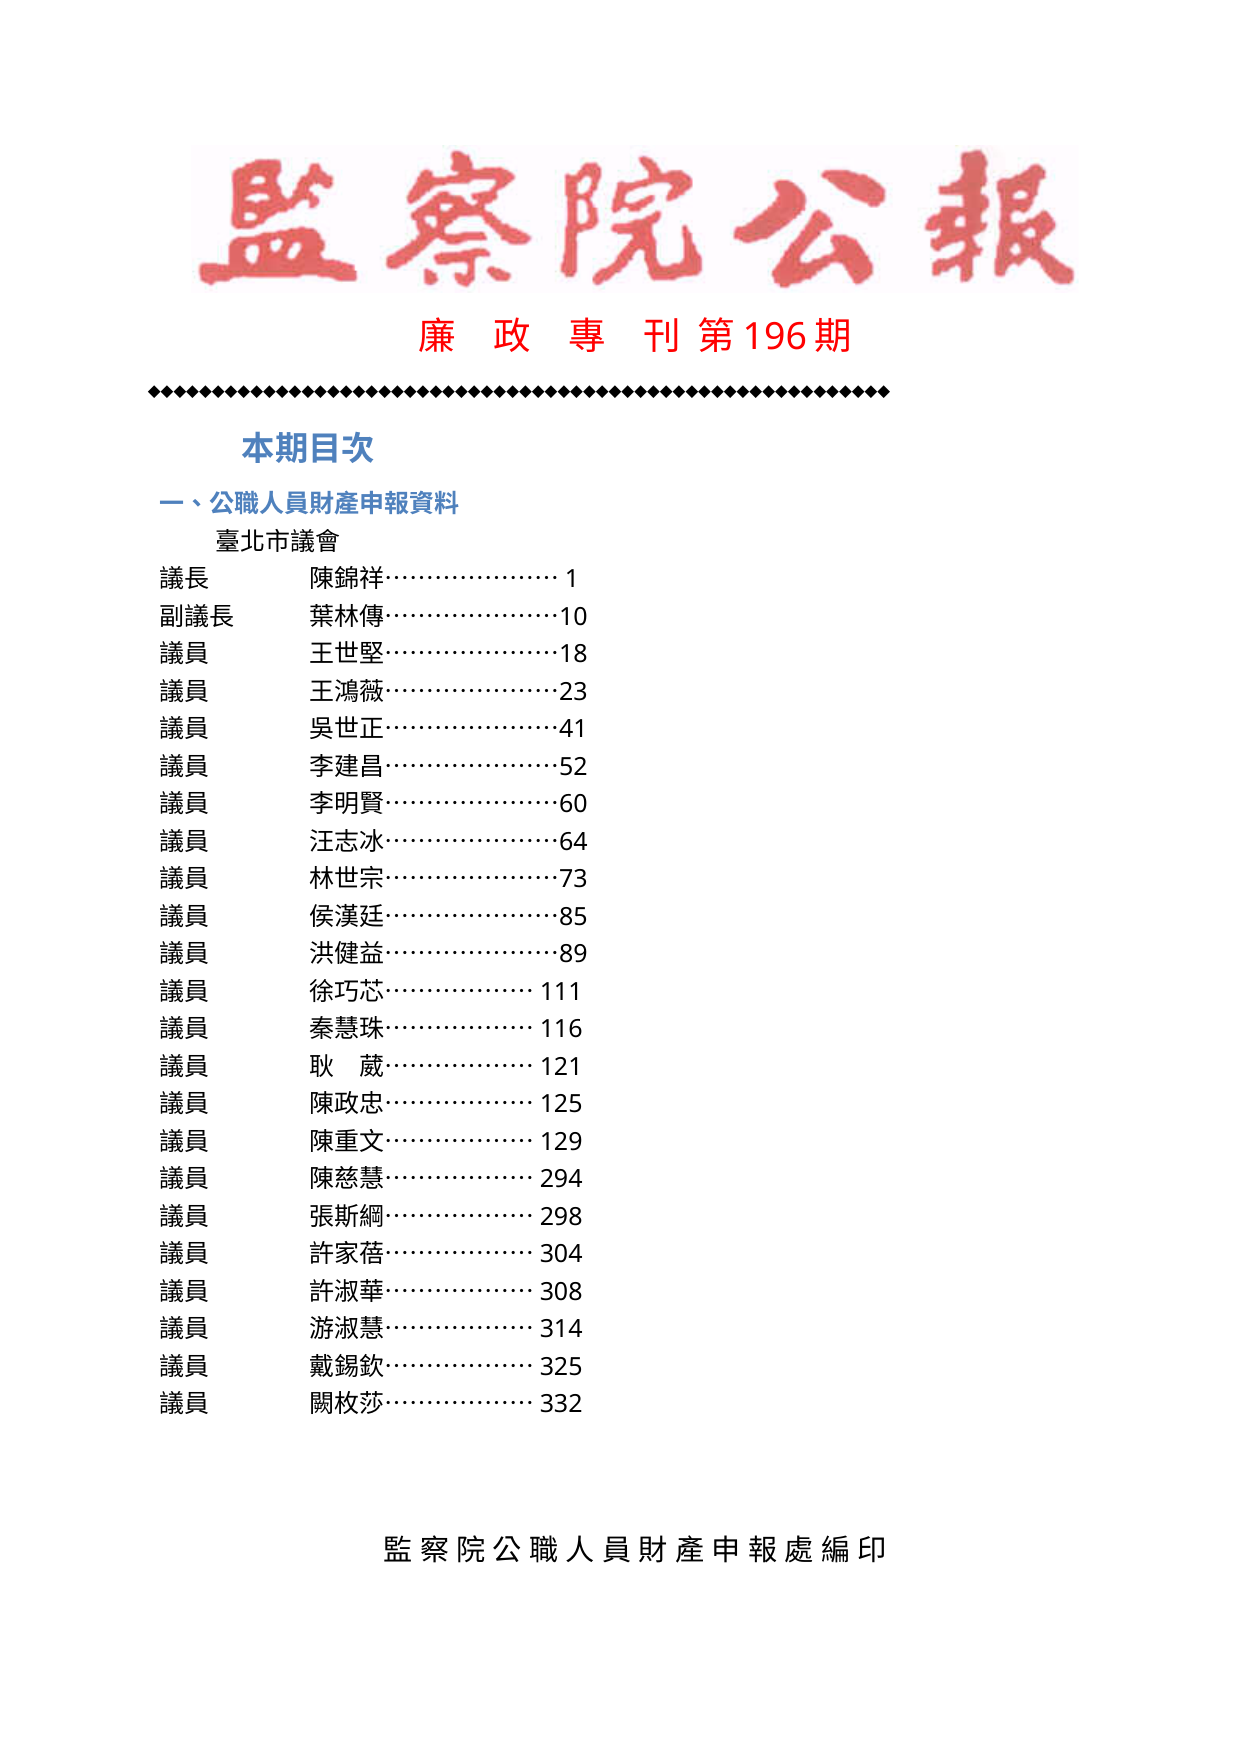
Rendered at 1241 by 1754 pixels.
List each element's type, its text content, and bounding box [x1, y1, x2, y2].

table_cell [634, 521, 1119, 558]
table_cell [634, 971, 1119, 1008]
table_cell 議員 侯漢廷…………………85 [148, 896, 634, 933]
table_cell [634, 746, 1119, 783]
table_header 一、公職人員財產申報資料 [148, 483, 634, 521]
table_cell 臺北市議會 [148, 521, 634, 558]
picture [191, 145, 1079, 293]
table_cell 議員 許淑華……………… 308 [148, 1271, 634, 1308]
table_cell 議員 秦慧珠……………… 116 [148, 1008, 634, 1046]
table_cell [634, 1383, 1119, 1421]
table_cell [634, 1233, 1119, 1271]
table_cell [634, 783, 1119, 821]
text 監 察 院 公 職 人 員 財 產 申 報 處 編 印 [148, 1526, 1122, 1569]
table_cell 議員 陳政忠……………… 125 [148, 1083, 634, 1121]
table_cell [634, 1083, 1119, 1121]
table_cell 副議長 葉林傳…………………10 [148, 596, 634, 633]
table_cell [634, 1455, 1119, 1489]
table_cell 議員 王世堅…………………18 [148, 633, 634, 671]
table_cell [634, 858, 1119, 896]
table_cell 議員 戴錫欽……………… 325 [148, 1346, 634, 1383]
table_cell [634, 1008, 1119, 1046]
table_cell [634, 1121, 1119, 1158]
table_cell [634, 1346, 1119, 1383]
table_cell [148, 1455, 634, 1489]
table_cell [634, 1196, 1119, 1233]
table_cell 議員 耿 葳……………… 121 [148, 1046, 634, 1083]
table_cell 議員 林世宗…………………73 [148, 858, 634, 896]
table_cell 議員 許家蓓……………… 304 [148, 1233, 634, 1271]
table_cell 議員 汪志冰…………………64 [148, 821, 634, 858]
table_cell 議員 張斯綱……………… 298 [148, 1196, 634, 1233]
table_cell 議員 陳慈慧……………… 294 [148, 1158, 634, 1196]
table_cell 議員 李建昌…………………52 [148, 746, 634, 783]
table_cell 議員 洪健益…………………89 [148, 933, 634, 971]
table_cell 議員 闕枚莎……………… 332 [148, 1383, 634, 1421]
table_header [634, 483, 1119, 521]
table_cell [634, 558, 1119, 596]
table_cell [634, 821, 1119, 858]
table_cell 議員 王鴻薇…………………23 [148, 671, 634, 708]
table_cell [634, 671, 1119, 708]
text 本期目次 [148, 408, 1122, 483]
table_cell 議長 陳錦祥………………… 1 [148, 558, 634, 596]
table_cell [634, 1308, 1119, 1346]
text 廉 政 專 刊 第196期 [148, 296, 1122, 371]
table_cell 議員 游淑慧……………… 314 [148, 1308, 634, 1346]
table_cell [634, 708, 1119, 746]
text ◆◆◆◆◆◆◆◆◆◆◆◆◆◆◆◆◆◆◆◆◆◆◆◆◆◆◆◆◆◆◆◆◆◆◆◆◆◆◆◆◆◆◆◆◆◆◆◆◆◆◆◆◆◆◆◆◆◆ [148, 371, 1122, 408]
table_cell 議員 陳重文……………… 129 [148, 1121, 634, 1158]
table_cell [634, 596, 1119, 633]
table_cell [634, 633, 1119, 671]
table_cell [634, 933, 1119, 971]
table_cell 議員 徐巧芯……………… 111 [148, 971, 634, 1008]
table_cell 議員 吳世正…………………41 [148, 708, 634, 746]
table_cell [148, 1421, 634, 1455]
table_cell [634, 1046, 1119, 1083]
table_cell [634, 1421, 1119, 1455]
table_cell [634, 896, 1119, 933]
table_cell [634, 1158, 1119, 1196]
table_cell [634, 1271, 1119, 1308]
table_cell 議員 李明賢…………………60 [148, 783, 634, 821]
